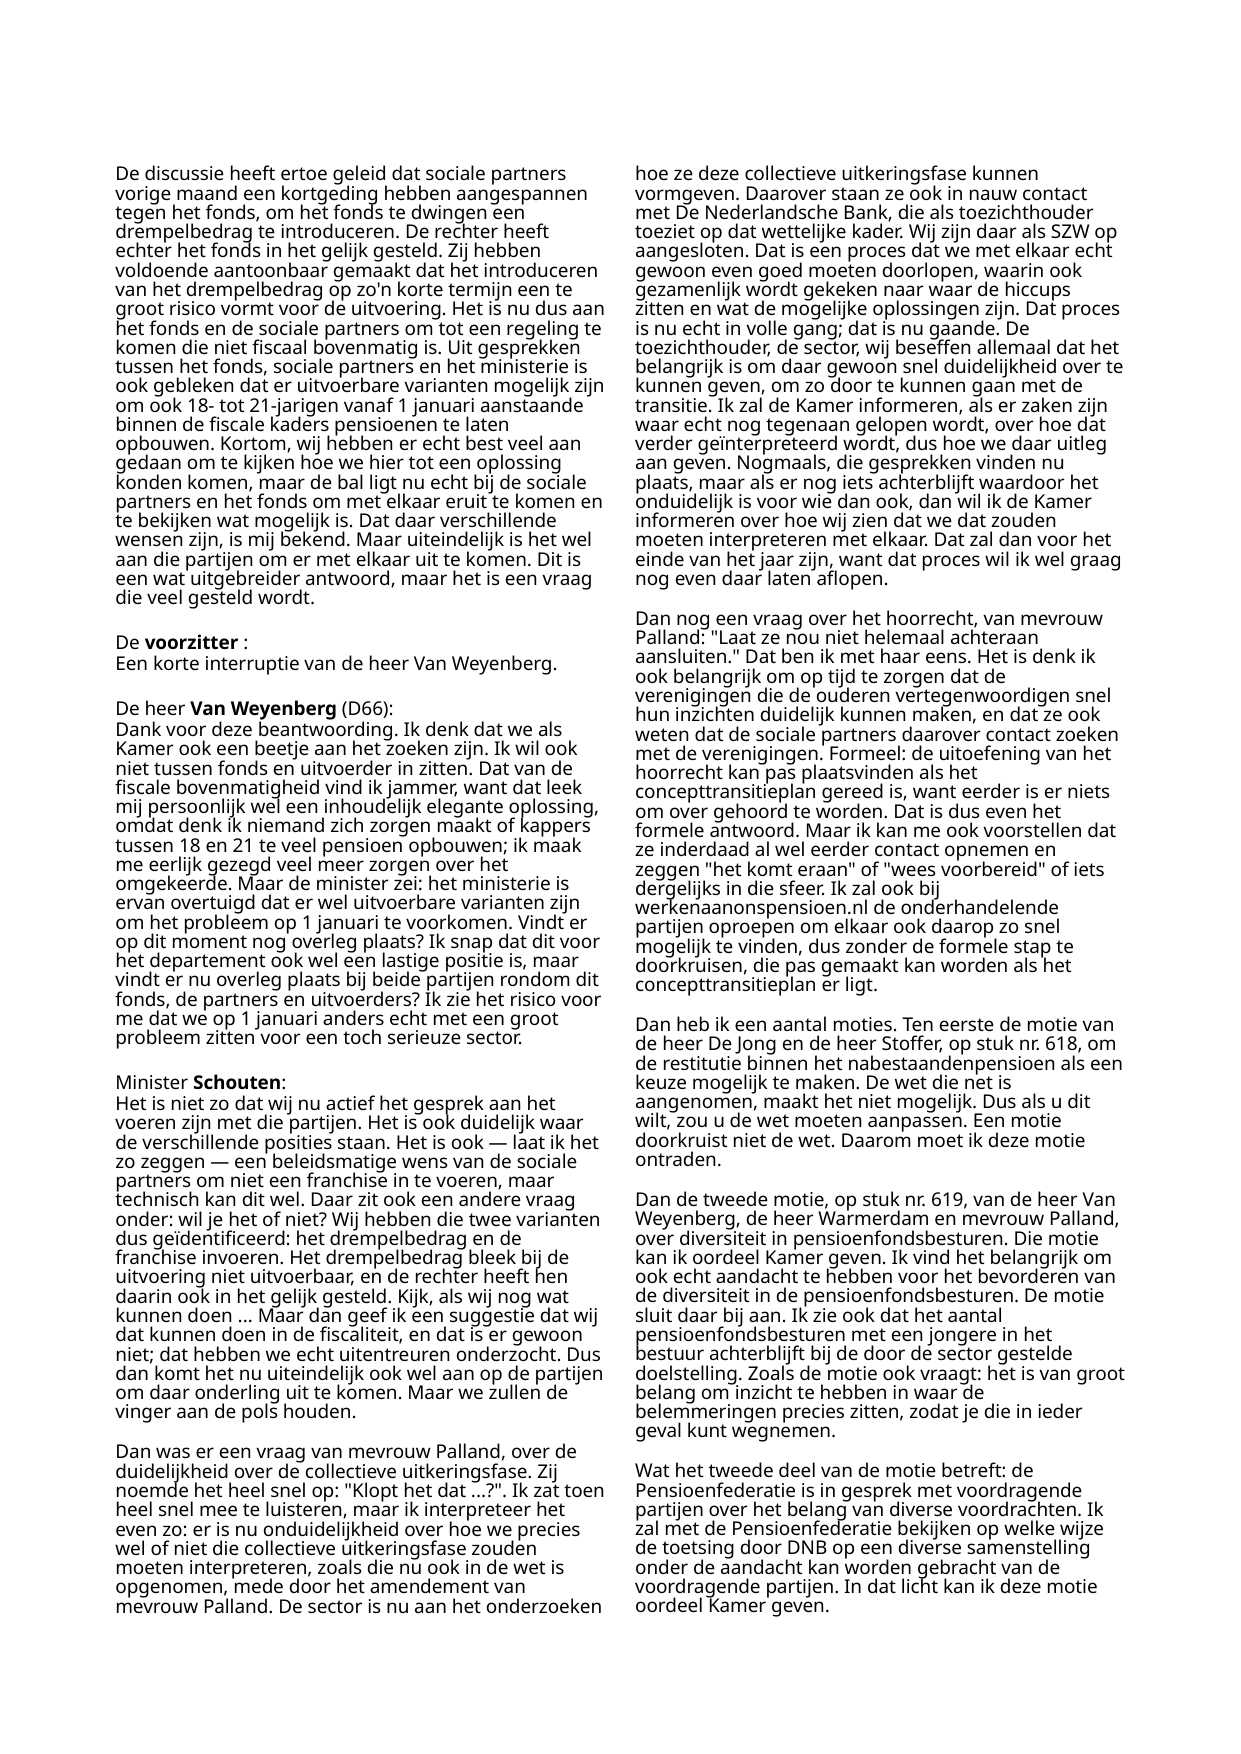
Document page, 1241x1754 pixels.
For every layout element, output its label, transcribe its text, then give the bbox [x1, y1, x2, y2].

text Wat het tweede deel van de motie betreft: de Pensioenfederatie is in gesprek met voordragende partijen over het belang van diverse voordrachten. Ik zal met de Pensioenfederatie bekijken op welke wijze de toetsing door DNB op een diverse samenstelling onder de aandacht kan worden gebracht van de voordragende partijen. In dat licht kan ik deze motie oordeel Kamer geven. [635, 1462, 1125, 1616]
text Minister Schouten: [115, 1069, 605, 1095]
text hoe ze deze collectieve uitkeringsfase kunnen vormgeven. Daarover staan ze ook in nauw contact met De Nederlandsche Bank, die als toezichthouder toeziet op dat wettelijke kader. Wij zijn daar als SZW op aangesloten. Dat is een proces dat we met elkaar echt gewoon even goed moeten doorlopen, waarin ook gezamenlijk wordt gekeken naar waar de hiccups zitten en wat de mogelijke oplossingen zijn. Dat proces is nu echt in volle gang; dat is nu gaande. De toezichthouder, de sector, wij beseffen allemaal dat het belangrijk is om daar gewoon snel duidelijkheid over te kunnen geven, om zo door te kunnen gaan met de transitie. Ik zal de Kamer informeren, als er zaken zijn waar echt nog tegenaan gelopen wordt, over hoe dat verder geïnterpreteerd wordt, dus hoe we daar uitleg aan geven. Nogmaals, die gesprekken vinden nu plaats, maar als er nog iets achterblijft waardoor het onduidelijk is voor wie dan ook, dan wil ik de Kamer informeren over hoe wij zien dat we dat zouden moeten interpreteren met elkaar. Dat zal dan voor het einde van het jaar zijn, want dat proces wil ik wel graag nog even daar laten aflopen. [635, 165, 1125, 589]
text Dan de tweede motie, op stuk nr. 619, van de heer Van Weyenberg, de heer Warmerdam en mevrouw Palland, over diversiteit in pensioenfondsbesturen. Die motie kan ik oordeel Kamer geven. Ik vind het belangrijk om ook echt aandacht te hebben voor het bevorderen van de diversiteit in de pensioenfondsbesturen. De motie sluit daar bij aan. Ik zie ook dat het aantal pensioenfondsbesturen met een jongere in het bestuur achterblijft bij de door de sector gestelde doelstelling. Zoals de motie ook vraagt: het is van groot belang om inzicht te hebben in waar de belemmeringen precies zitten, zodat je die in ieder geval kunt wegnemen. [635, 1191, 1125, 1442]
text Dan heb ik een aantal moties. Ten eerste de motie van de heer De Jong en de heer Stoffer, op stuk nr. 618, om de restitutie binnen het nabestaandenpensioen als een keuze mogelijk te maken. De wet die net is aangenomen, maakt het niet mogelijk. Dus als u dit wilt, zou u de wet moeten aanpassen. Een motie doorkruist niet de wet. Daarom moet ik deze motie ontraden. [635, 1016, 1125, 1170]
text Dan was er een vraag van mevrouw Palland, over de duidelijkheid over de collectieve uitkeringsfase. Zij noemde het heel snel op: "Klopt het dat ...?". Ik zat toen heel snel mee te luisteren, maar ik interpreteer het even zo: er is nu onduidelijkheid over hoe we precies wel of niet die collectieve uitkeringsfase zouden moeten interpreteren, zoals die nu ook in de wet is opgenomen, mede door het amendement van mevrouw Palland. De sector is nu aan het onderzoeken [115, 1443, 605, 1617]
text Het is niet zo dat wij nu actief het gesprek aan het voeren zijn met die partijen. Het is ook duidelijk waar de verschillende posities staan. Het is ook — laat ik het zo zeggen — een beleidsmatige wens van de sociale partners om niet een franchise in te voeren, maar technisch kan dit wel. Daar zit ook een andere vraag onder: wil je het of niet? Wij hebben die twee varianten dus geïdentificeerd: het drempelbedrag en de franchise invoeren. Het drempelbedrag bleek bij de uitvoering niet uitvoerbaar, en de rechter heeft hen daarin ook in het gelijk gesteld. Kijk, als wij nog wat kunnen doen ... Maar dan geef ik een suggestie dat wij dat kunnen doen in de fiscaliteit, en dat is er gewoon niet; dat hebben we echt uitentreuren onderzocht. Dus dan komt het nu uiteindelijk ook wel aan op de partijen om daar onderling uit te komen. Maar we zullen de vinger aan de pols houden. [115, 1095, 605, 1423]
text Een korte interruptie van de heer Van Weyenberg. [115, 655, 605, 674]
text Dank voor deze beantwoording. Ik denk dat we als Kamer ook een beetje aan het zoeken zijn. Ik wil ook niet tussen fonds en uitvoerder in zitten. Dat van de fiscale bovenmatigheid vind ik jammer, want dat leek mij persoonlijk wel een inhoudelijk elegante oplossing, omdat denk ik niemand zich zorgen maakt of kappers tussen 18 en 21 te veel pensioen opbouwen; ik maak me eerlijk gezegd veel meer zorgen over het omgekeerde. Maar de minister zei: het ministerie is ervan overtuigd dat er wel uitvoerbare varianten zijn om het probleem op 1 januari te voorkomen. Vindt er op dit moment nog overleg plaats? Ik snap dat dit voor het departement ook wel een lastige positie is, maar vindt er nu overleg plaats bij beide partijen rondom dit fonds, de partners en uitvoerders? Ik zie het risico voor me dat we op 1 januari anders echt met een groot probleem zitten voor een toch serieuze sector. [115, 721, 605, 1048]
text De voorzitter : [115, 629, 605, 655]
text De discussie heeft ertoe geleid dat sociale partners vorige maand een kortgeding hebben aangespannen tegen het fonds, om het fonds te dwingen een drempelbedrag te introduceren. De rechter heeft echter het fonds in het gelijk gesteld. Zij hebben voldoende aantoonbaar gemaakt dat het introduceren van het drempelbedrag op zo'n korte termijn een te groot risico vormt voor de uitvoering. Het is nu dus aan het fonds en de sociale partners om tot een regeling te komen die niet fiscaal bovenmatig is. Uit gesprekken tussen het fonds, sociale partners en het ministerie is ook gebleken dat er uitvoerbare varianten mogelijk zijn om ook 18- tot 21-jarigen vanaf 1 januari aanstaande binnen de fiscale kaders pensioenen te laten opbouwen. Kortom, wij hebben er echt best veel aan gedaan om te kijken hoe we hier tot een oplossing konden komen, maar de bal ligt nu echt bij de sociale partners en het fonds om met elkaar eruit te komen en te bekijken wat mogelijk is. Dat daar verschillende wensen zijn, is mij bekend. Maar uiteindelijk is het wel aan die partijen om er met elkaar uit te komen. Dit is een wat uitgebreider antwoord, maar het is een vraag die veel gesteld wordt. [115, 165, 605, 608]
text De heer Van Weyenberg (D66): [115, 695, 605, 721]
text Dan nog een vraag over het hoorrecht, van mevrouw Palland: "Laat ze nou niet helemaal achteraan aansluiten." Dat ben ik met haar eens. Het is denk ik ook belangrijk om op tijd te zorgen dat de verenigingen die de ouderen vertegenwoordigen snel hun inzichten duidelijk kunnen maken, en dat ze ook weten dat de sociale partners daarover contact zoeken met de verenigingen. Formeel: de uitoefening van het hoorrecht kan pas plaatsvinden als het concepttransitieplan gereed is, want eerder is er niets om over gehoord te worden. Dat is dus even het formele antwoord. Maar ik kan me ook voorstellen dat ze inderdaad al wel eerder contact opnemen en zeggen "het komt eraan" of "wees voorbereid" of iets dergelijks in die sfeer. Ik zal ook bij werkenaanonspensioen.nl de onderhandelende partijen oproepen om elkaar ook daarop zo snel mogelijk te vinden, dus zonder de formele stap te doorkruisen, die pas gemaakt kan worden als het concepttransitieplan er ligt. [635, 610, 1125, 995]
